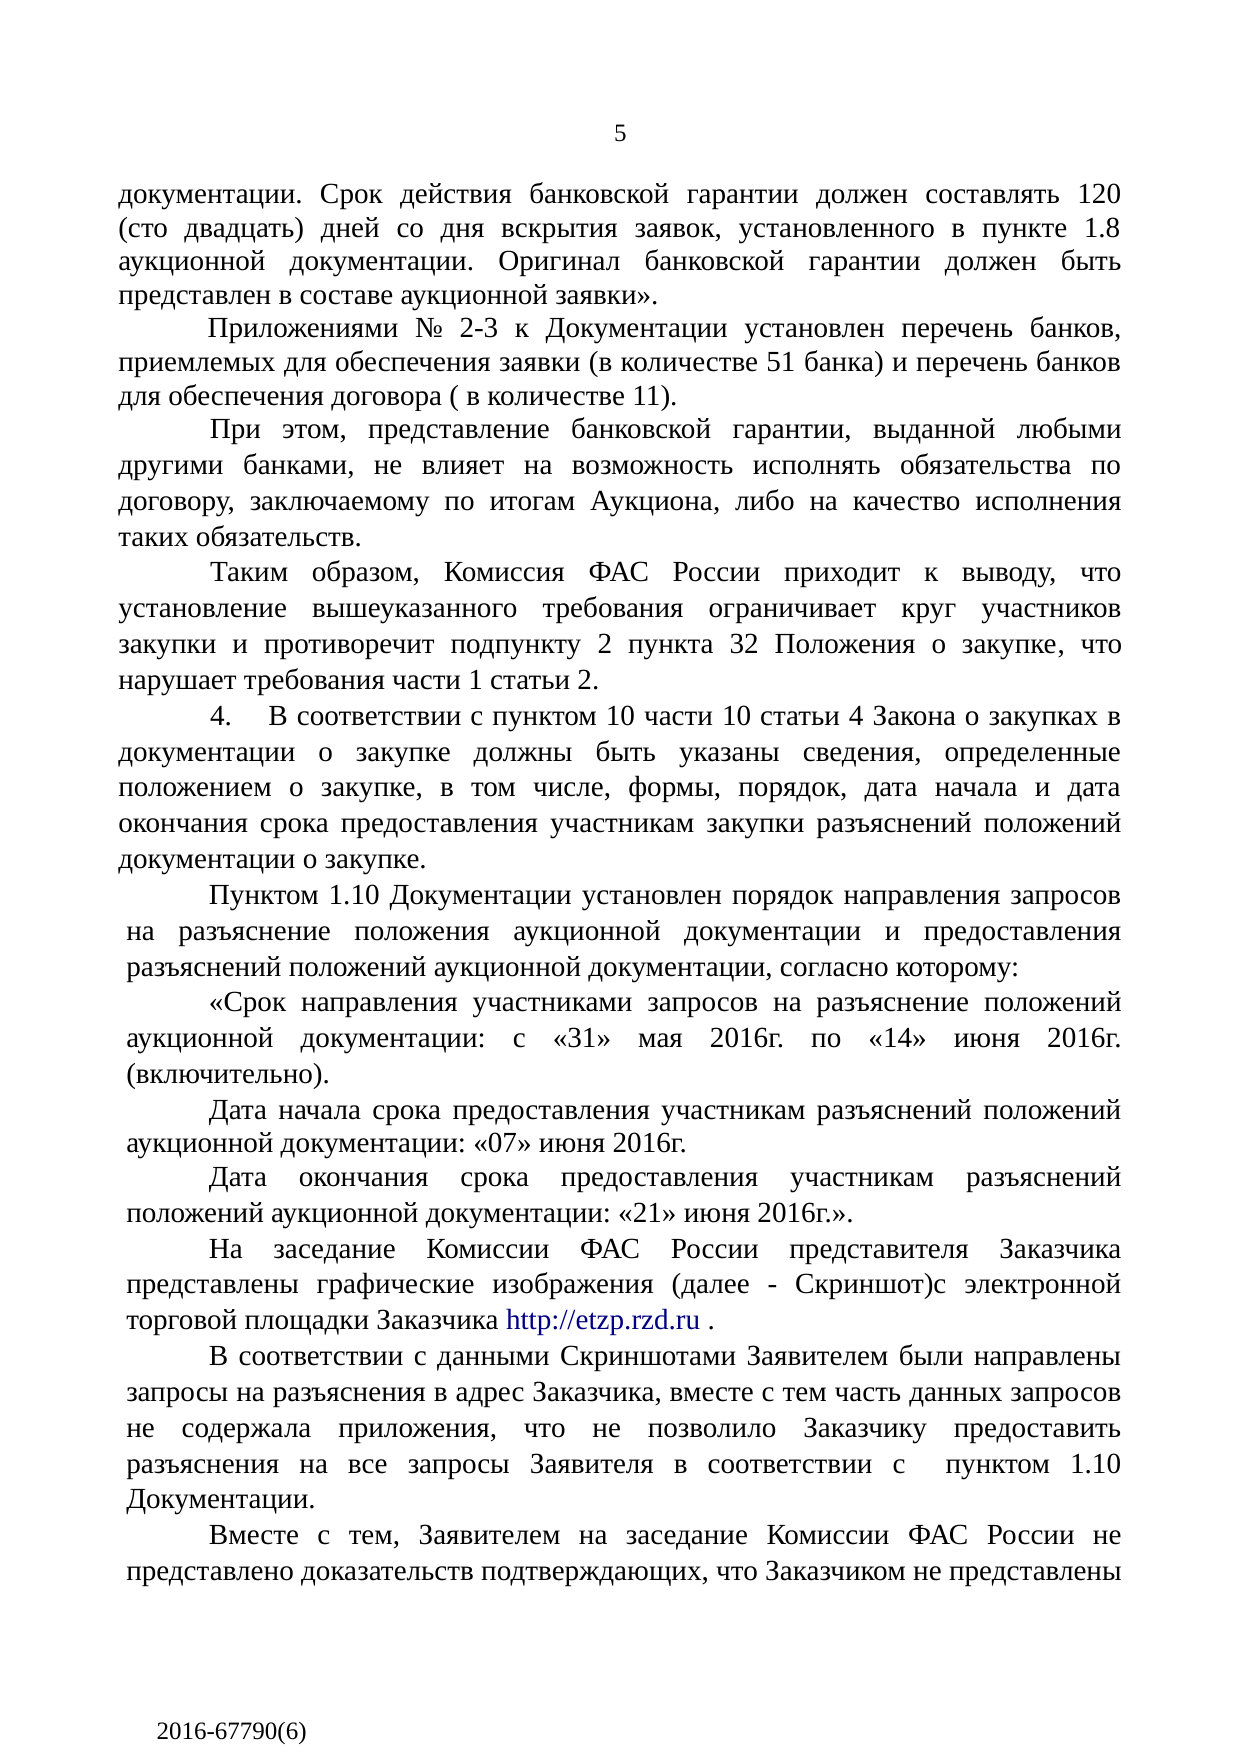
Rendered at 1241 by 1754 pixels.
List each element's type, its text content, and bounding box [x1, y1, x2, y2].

text «Срок направления участниками запросов на разъяснение положений аукционной документации: с «31» мая 2016г. по «14» июня 2016г. (включительно). [126, 984, 1122, 1090]
text В соответствии с данными Скриншотами Заявителем были направлены запросы на разъяснения в адрес Заказчика, вместе с тем часть данных запросов не содержала приложения, что не позволило Заказчику предоставить разъяснения на все запросы Заявителя в соответствии с пунктом 1.10 Документации. [126, 1338, 1122, 1515]
text На заседание Комиссии ФАС России представителя Заказчика представлены графические изображения (далее - Скриншот)с электронной торговой площадки Заказчика http://etzp.rzd.ru . [126, 1231, 1122, 1336]
list документации. Срок действия банковской гарантии должен составлять 120 (сто двадцать) дней со дня вскрытия заявок, установленного в пункте 1.8 аукционной документации. Оригинал банковской гарантии должен быть представлен в составе аукционной заявки». [118, 176, 1122, 311]
list В соответствии с пунктом 10 части 10 статьи 4 Закона о закупках в документации о закупке должны быть указаны сведения, определенные положением о закупке, в том числе, формы, порядок, дата начала и дата окончания срока предоставления участникам закупки разъяснений положений документации о закупке. [118, 698, 1122, 875]
text Пунктом 1.10 Документации установлен порядок направления запросов на разъяснение положения аукционной документации и предоставления разъяснений положений аукционной документации, согласно которому: [126, 877, 1122, 982]
text Вместе с тем, Заявителем на заседание Комиссии ФАС России не представлено доказательств подтверждающих, что Заказчиком не представлены [126, 1517, 1122, 1587]
text Приложениями № 2-3 к Документации установлен перечень банков, приемлемых для обеспечения заявки (в количестве 51 банка) и перечень банков для обеспечения договора ( в количестве 11). [118, 311, 1122, 411]
text Таким образом, Комиссия ФАС России приходит к выводу, что установление вышеуказанного требования ограничивает круг участников закупки и противоречит подпункту 2 пункта 32 Положения о закупке, что нарушает требования части 1 статьи 2. [118, 554, 1122, 696]
text При этом, представление банковской гарантии, выданной любыми другими банками, не влияет на возможность исполнять обязательства по договору, заключаемому по итогам Аукциона, либо на качество исполнения таких обязательств. [118, 411, 1122, 552]
text Дата начала срока предоставления участникам разъяснений положений аукционной документации: «07» июня 2016г. [126, 1092, 1122, 1159]
text Дата окончания срока предоставления участникам разъяснений положений аукционной документации: «21» июня 2016г.». [126, 1159, 1122, 1228]
